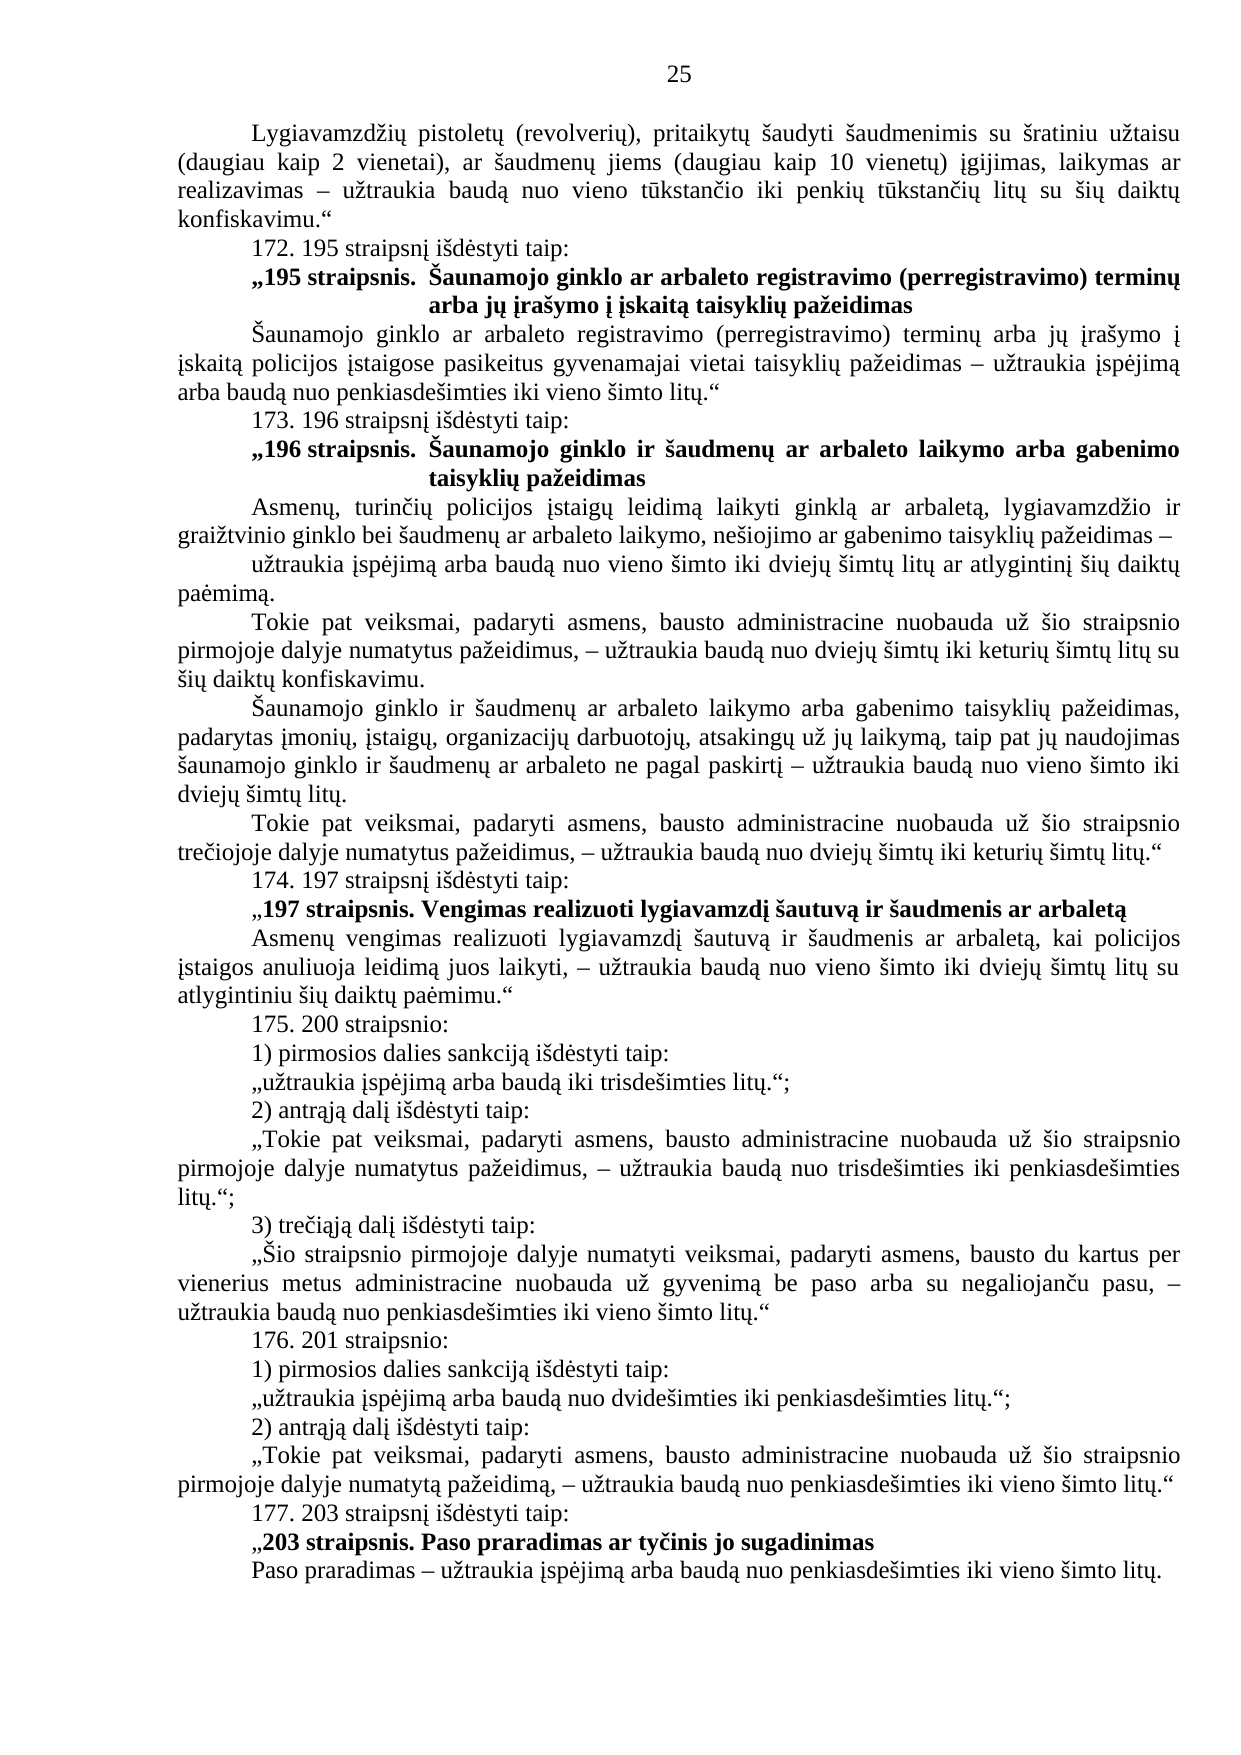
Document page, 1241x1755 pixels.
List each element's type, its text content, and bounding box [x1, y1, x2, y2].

text Šaunamojo ginklo ir šaudmenų ar arbaleto laikymo arba gabenimo taisyklių pažeidimas, padarytas įmonių, įstaigų, organizacijų darbuotojų, atsakingų už jų laikymą, taip pat jų naudojimas šaunamojo ginklo ir šaudmenų ar arbaleto ne pagal paskirtį – užtraukia baudą nuo vieno šimto iki dviejų šimtų litų. [177, 693, 1181, 808]
text 176. 201 straipsnio: [177, 1326, 1181, 1354]
text 173. 196 straipsnį išdėstyti taip: [177, 406, 1181, 434]
text „Šio straipsnio pirmojoje dalyje numatyti veiksmai, padaryti asmens, bausto du kartus per vienerius metus administracine nuobauda už gyvenimą be paso arba su negaliojanču pasu, – užtraukia baudą nuo penkiasdešimties iki vieno šimto litų.“ [177, 1239, 1181, 1326]
text 1) pirmosios dalies sankciją išdėstyti taip: [177, 1354, 1181, 1383]
text „Tokie pat veiksmai, padaryti asmens, bausto administracine nuobauda už šio straipsnio pirmojoje dalyje numatytą pažeidimą, – užtraukia baudą nuo penkiasdešimties iki vieno šimto litų.“ [177, 1441, 1181, 1498]
text Tokie pat veiksmai, padaryti asmens, bausto administracine nuobauda už šio straipsnio pirmojoje dalyje numatytus pažeidimus, – užtraukia baudą nuo dviejų šimtų iki keturių šimtų litų su šių daiktų konfiskavimu. [177, 607, 1181, 693]
text „užtraukia įspėjimą arba baudą iki trisdešimties litų.“; [177, 1067, 1181, 1096]
text Paso praradimas – užtraukia įspėjimą arba baudą nuo penkiasdešimties iki vieno šimto litų. [177, 1556, 1181, 1584]
text 1) pirmosios dalies sankciją išdėstyti taip: [177, 1038, 1181, 1067]
text 175. 200 straipsnio: [177, 1009, 1181, 1038]
text 174. 197 straipsnį išdėstyti taip: [177, 866, 1181, 894]
text Lygiavamzdžių pistoletų (revolverių), pritaikytų šaudyti šaudmenimis su šratiniu užtaisu (daugiau kaip 2 vienetai), ar šaudmenų jiems (daugiau kaip 10 vienetų) įgijimas, laikymas ar realizavimas – užtraukia baudą nuo vieno tūkstančio iki penkių tūkstančių litų su šių daiktų konfiskavimu.“ [177, 118, 1181, 233]
text 3) trečiąją dalį išdėstyti taip: [177, 1211, 1181, 1239]
text užtraukia įspėjimą arba baudą nuo vieno šimto iki dviejų šimtų litų ar atlygintinį šių daiktų paėmimą. [177, 549, 1181, 607]
text Asmenų vengimas realizuoti lygiavamzdį šautuvą ir šaudmenis ar arbaletą, kai policijos įstaigos anuliuoja leidimą juos laikyti, – užtraukia baudą nuo vieno šimto iki dviejų šimtų litų su atlygintiniu šių daiktų paėmimu.“ [177, 923, 1181, 1009]
text „užtraukia įspėjimą arba baudą nuo dvidešimties iki penkiasdešimties litų.“; [177, 1383, 1181, 1412]
text „197 straipsnis. Vengimas realizuoti lygiavamzdį šautuvą ir šaudmenis ar arbaletą [177, 894, 1181, 923]
text Šaunamojo ginklo ar arbaleto registravimo (perregistravimo) terminų arba jų įrašymo į įskaitą policijos įstaigose pasikeitus gyvenamajai vietai taisyklių pažeidimas – užtraukia įspėjimą arba baudą nuo penkiasdešimties iki vieno šimto litų.“ [177, 319, 1181, 406]
text „203 straipsnis. Paso praradimas ar tyčinis jo sugadinimas [177, 1527, 1181, 1556]
text „196 straipsnis. Šaunamojo ginklo ir šaudmenų ar arbaleto laikymo arba gabenimo taisyklių pažeidimas [251, 434, 1181, 492]
text Asmenų, turinčių policijos įstaigų leidimą laikyti ginklą ar arbaletą, lygiavamzdžio ir graižtvinio ginklo bei šaudmenų ar arbaleto laikymo, nešiojimo ar gabenimo taisyklių pažeidimas – [177, 492, 1181, 549]
text „Tokie pat veiksmai, padaryti asmens, bausto administracine nuobauda už šio straipsnio pirmojoje dalyje numatytus pažeidimus, – užtraukia baudą nuo trisdešimties iki penkiasdešimties litų.“; [177, 1124, 1181, 1211]
text 2) antrąją dalį išdėstyti taip: [177, 1096, 1181, 1124]
text „195 straipsnis. Šaunamojo ginklo ar arbaleto registravimo (perregistravimo) terminų arba jų įrašymo į įskaitą taisyklių pažeidimas [251, 262, 1181, 319]
text 177. 203 straipsnį išdėstyti taip: [177, 1498, 1181, 1527]
text 172. 195 straipsnį išdėstyti taip: [177, 233, 1181, 262]
text 2) antrąją dalį išdėstyti taip: [177, 1412, 1181, 1441]
text Tokie pat veiksmai, padaryti asmens, bausto administracine nuobauda už šio straipsnio trečiojoje dalyje numatytus pažeidimus, – užtraukia baudą nuo dviejų šimtų iki keturių šimtų litų.“ [177, 808, 1181, 866]
